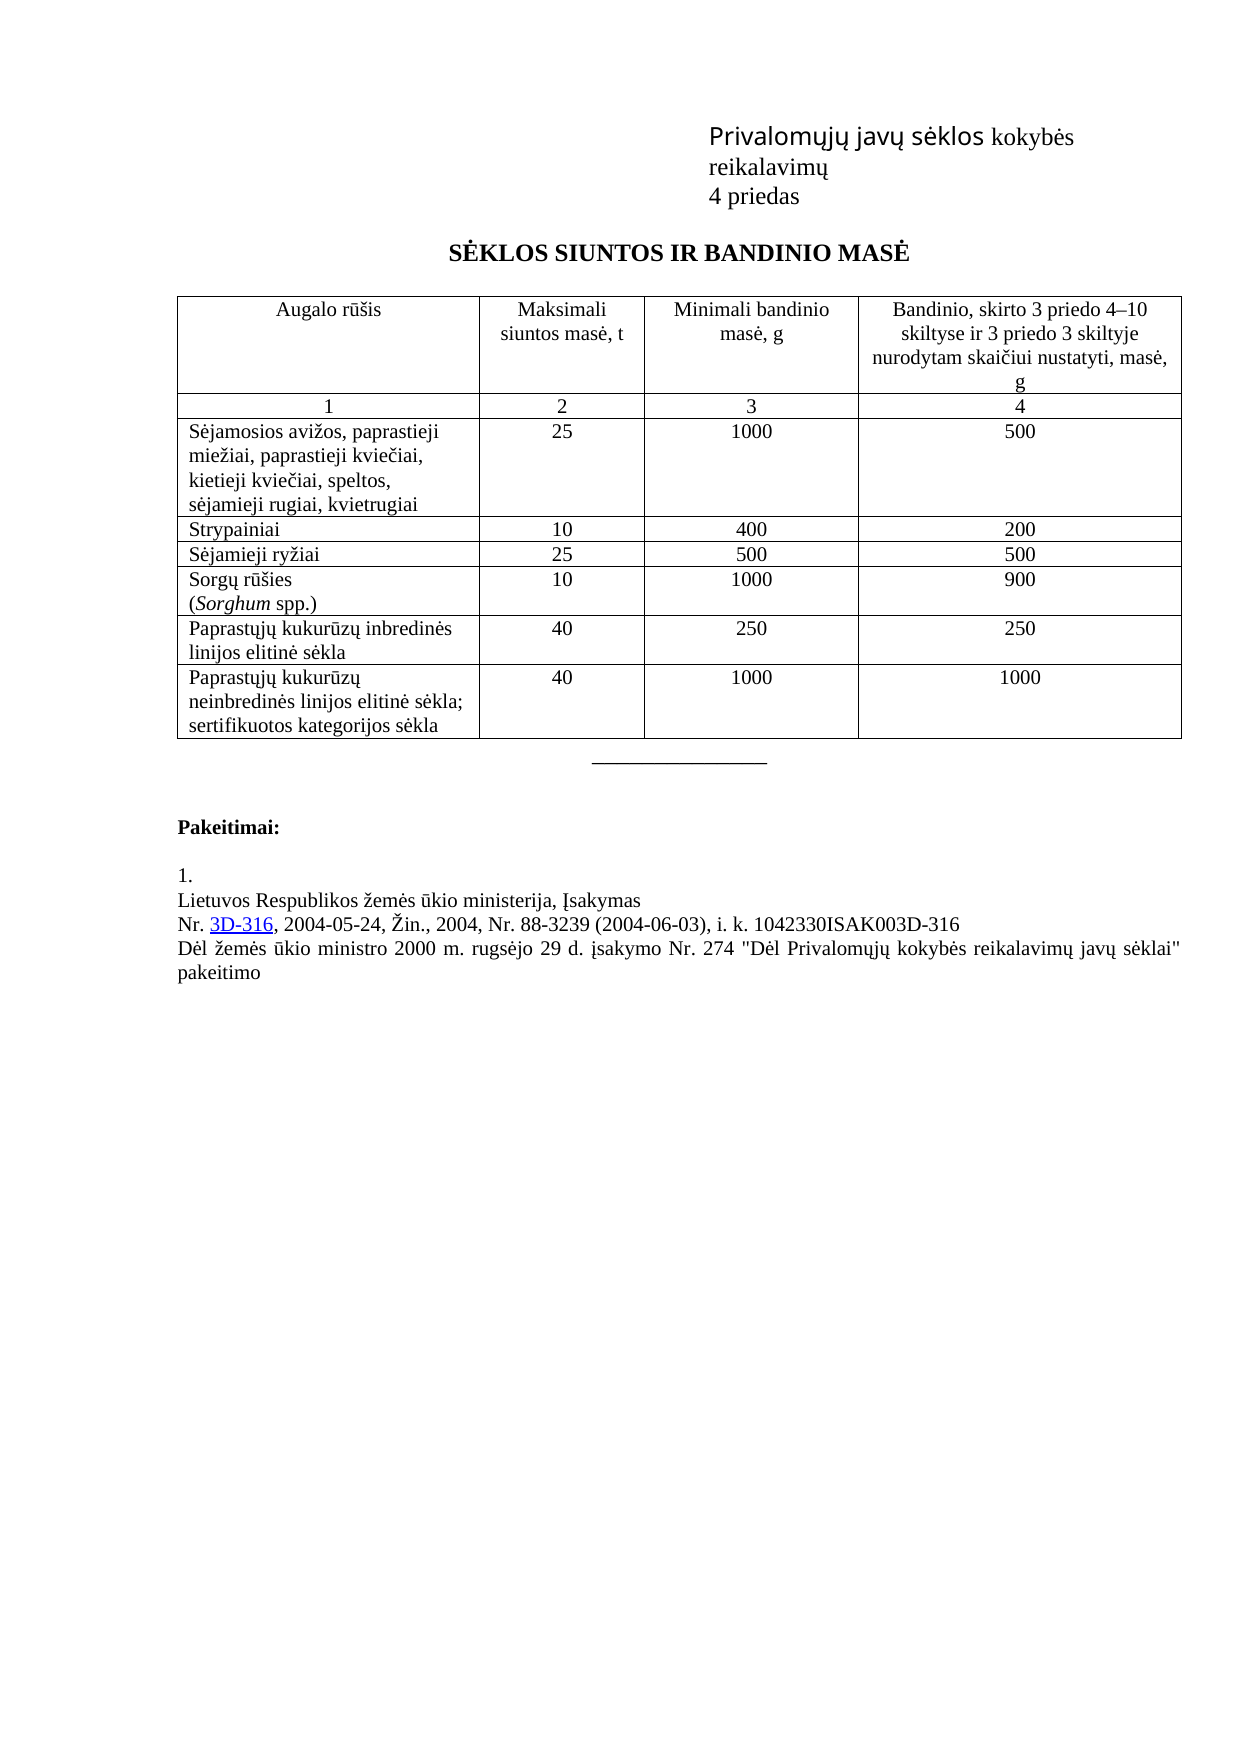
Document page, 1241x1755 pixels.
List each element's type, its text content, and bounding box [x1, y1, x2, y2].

table_cell 250 [645, 616, 858, 664]
table_cell 500 [645, 542, 858, 566]
text Dėl žemės ūkio ministro 2000 m. rugsėjo 29 d. įsakymo Nr. 274 "Dėl Privalomųjų kokybės reikalavimų javų sėklai" pakeitimo [177, 936, 1181, 984]
table_cell 10 [480, 517, 644, 541]
table_header Bandinio, skirto 3 priedo 4–10 skiltyse ir 3 priedo 3 skiltyje nurodytam skaičiui nustatyti, masė, g [859, 297, 1181, 393]
table_cell 1000 [645, 665, 858, 737]
table_cell Paprastųjų kukurūzų neinbredinės linijos elitinė sėkla; sertifikuotos kategorijos sėkla [178, 665, 479, 737]
table_cell Sėjamosios avižos, paprastieji miežiai, paprastieji kviečiai, kietieji kviečiai, speltos, sėjamieji rugiai, kvietrugiai [178, 419, 479, 516]
table_cell 1 [178, 394, 479, 418]
text 4 priedas [177, 181, 1181, 210]
text SĖKLOS SIUNTOS IR BANDINIO MASĖ [177, 238, 1181, 267]
text 1. [177, 863, 1181, 887]
table_cell Paprastųjų kukurūzų inbredinės linijos elitinė sėkla [178, 616, 479, 664]
table_cell 3 [645, 394, 858, 418]
table_cell 1000 [645, 567, 858, 615]
table_header Augalo rūšis [178, 297, 479, 393]
table_header Maksimali siuntos masė, t [480, 297, 644, 393]
table_header Minimali bandinio masė, g [645, 297, 858, 393]
text Lietuvos Respublikos žemės ūkio ministerija, Įsakymas [177, 887, 1181, 912]
table_cell 40 [480, 616, 644, 664]
table_cell 2 [480, 394, 644, 418]
text ______________ [177, 739, 1181, 767]
table_cell 500 [859, 542, 1181, 566]
text Pakeitimai: [177, 815, 1181, 839]
table_cell Sorgų rūšies (Sorghum spp.) [178, 567, 479, 615]
table_cell 200 [859, 517, 1181, 541]
table_cell 250 [859, 616, 1181, 664]
table_cell 4 [859, 394, 1181, 418]
table_cell 500 [859, 419, 1181, 516]
table_cell 10 [480, 567, 644, 615]
table_cell 40 [480, 665, 644, 737]
table_cell 1000 [859, 665, 1181, 737]
table_cell 900 [859, 567, 1181, 615]
table_cell 25 [480, 419, 644, 516]
text Nr. 3D-316, 2004-05-24, Žin., 2004, Nr. 88-3239 (2004-06-03), i. k. 1042330ISAK003D-316 [177, 912, 1181, 936]
table_cell 1000 [645, 419, 858, 516]
table_cell 25 [480, 542, 644, 566]
text Privalomųjų javų sėklos kokybės reikalavimų [709, 118, 1181, 181]
table_cell Sėjamieji ryžiai [178, 542, 479, 566]
table_cell 400 [645, 517, 858, 541]
table_cell Strypainiai [178, 517, 479, 541]
